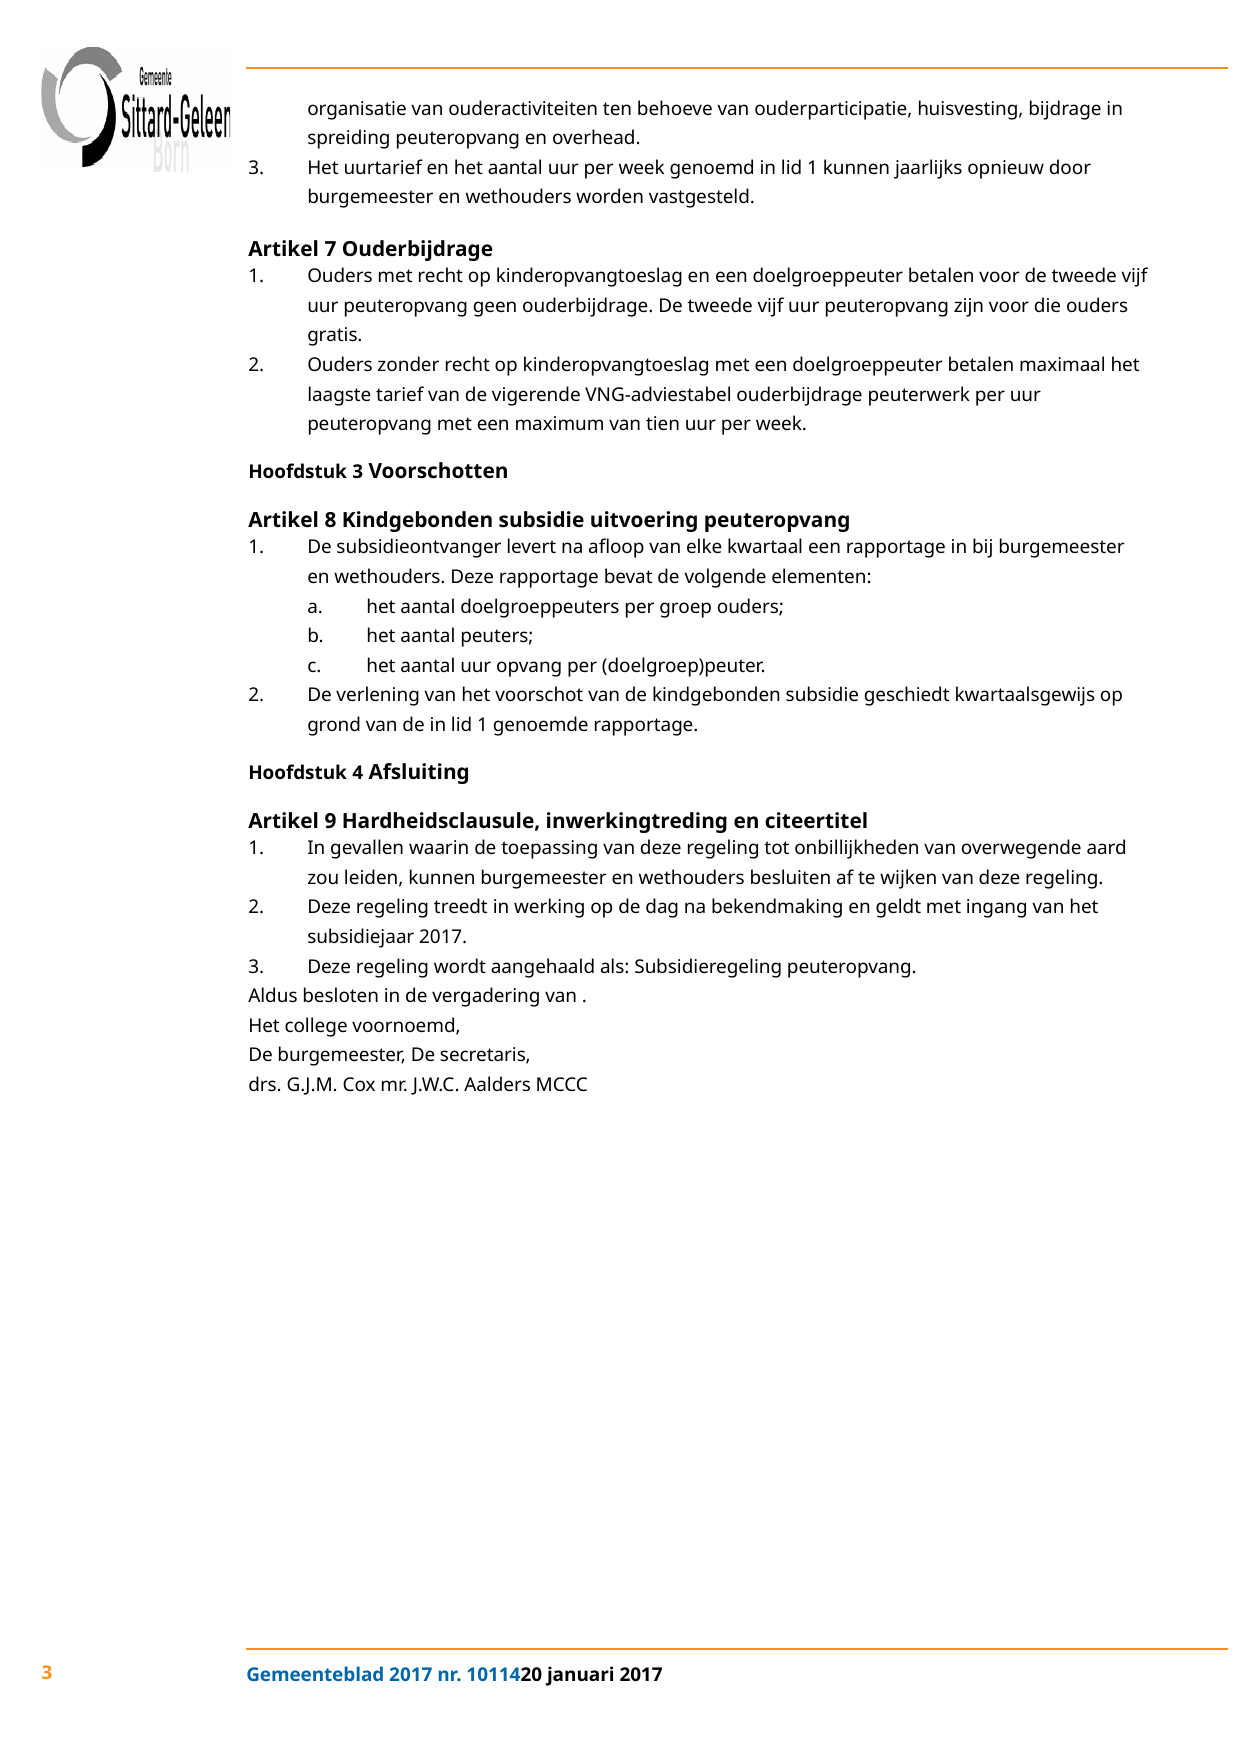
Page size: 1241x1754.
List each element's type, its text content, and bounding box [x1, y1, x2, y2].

list In gevallen waarin de toepassing van deze regeling tot onbillijkheden van overwegende aard zou leiden, kunnen burgemeester en wethouders besluiten af te wijken van deze regeling. [248, 834, 1152, 890]
text Aldus besloten in de vergadering van . [248, 982, 1152, 1008]
text De burgemeester, De secretaris, [248, 1042, 1152, 1067]
list Ouders zonder recht op kinderopvangtoeslag met een doelgroeppeuter betalen maximaal het laagste tarief van de vigerende VNG-adviestabel ouderbijdrage peuterwerk per uur peuteropvang met een maximum van tien uur per week. [248, 351, 1152, 436]
list Deze regeling wordt aangehaald als: Subsidieregeling peuteropvang. [248, 953, 1152, 978]
text Het college voornoemd, [248, 1012, 1152, 1038]
list organisatie van ouderactiviteiten ten behoeve van ouderparticipatie, huisvesting, bijdrage in spreiding peuteropvang en overhead. [248, 95, 1152, 150]
text Artikel 9 Hardheidsclausule, inwerkingtreding en citeertitel [248, 806, 1152, 834]
text Artikel 8 Kindgebonden subsidie uitvoering peuteropvang [248, 505, 1152, 534]
list De subsidieontvanger levert na afloop van elke kwartaal een rapportage in bij burgemeester en wethouders. Deze rapportage bevat de volgende elementen: [248, 534, 1152, 589]
list Deze regeling treedt in werking op de dag na bekendmaking en geldt met ingang van het subsidiejaar 2017. [248, 894, 1152, 949]
text drs. G.J.M. Cox mr. J.W.C. Aalders MCCC [248, 1071, 1152, 1097]
picture [41, 47, 231, 172]
list Ouders met recht op kinderopvangtoeslag en een doelgroeppeuter betalen voor de tweede vijf uur peuteropvang geen ouderbijdrage. De tweede vijf uur peuteropvang zijn voor die ouders gratis. [248, 262, 1152, 347]
list Het uurtarief en het aantal uur per week genoemd in lid 1 kunnen jaarlijks opnieuw door burgemeester en wethouders worden vastgesteld. [248, 154, 1152, 209]
text Hoofdstuk 4 Afsluiting [248, 757, 1152, 785]
list De verlening van het voorschot van de kindgebonden subsidie geschiedt kwartaalsgewijs op grond van de in lid 1 genoemde rapportage. [248, 682, 1152, 737]
text Artikel 7 Ouderbijdrage [248, 234, 1152, 262]
list het aantal doelgroeppeuters per groep ouders; [307, 593, 1152, 618]
list het aantal uur opvang per (doelgroep)peuter. [307, 652, 1152, 678]
list het aantal peuters; [307, 622, 1152, 648]
text Hoofdstuk 3 Voorschotten [248, 456, 1152, 484]
